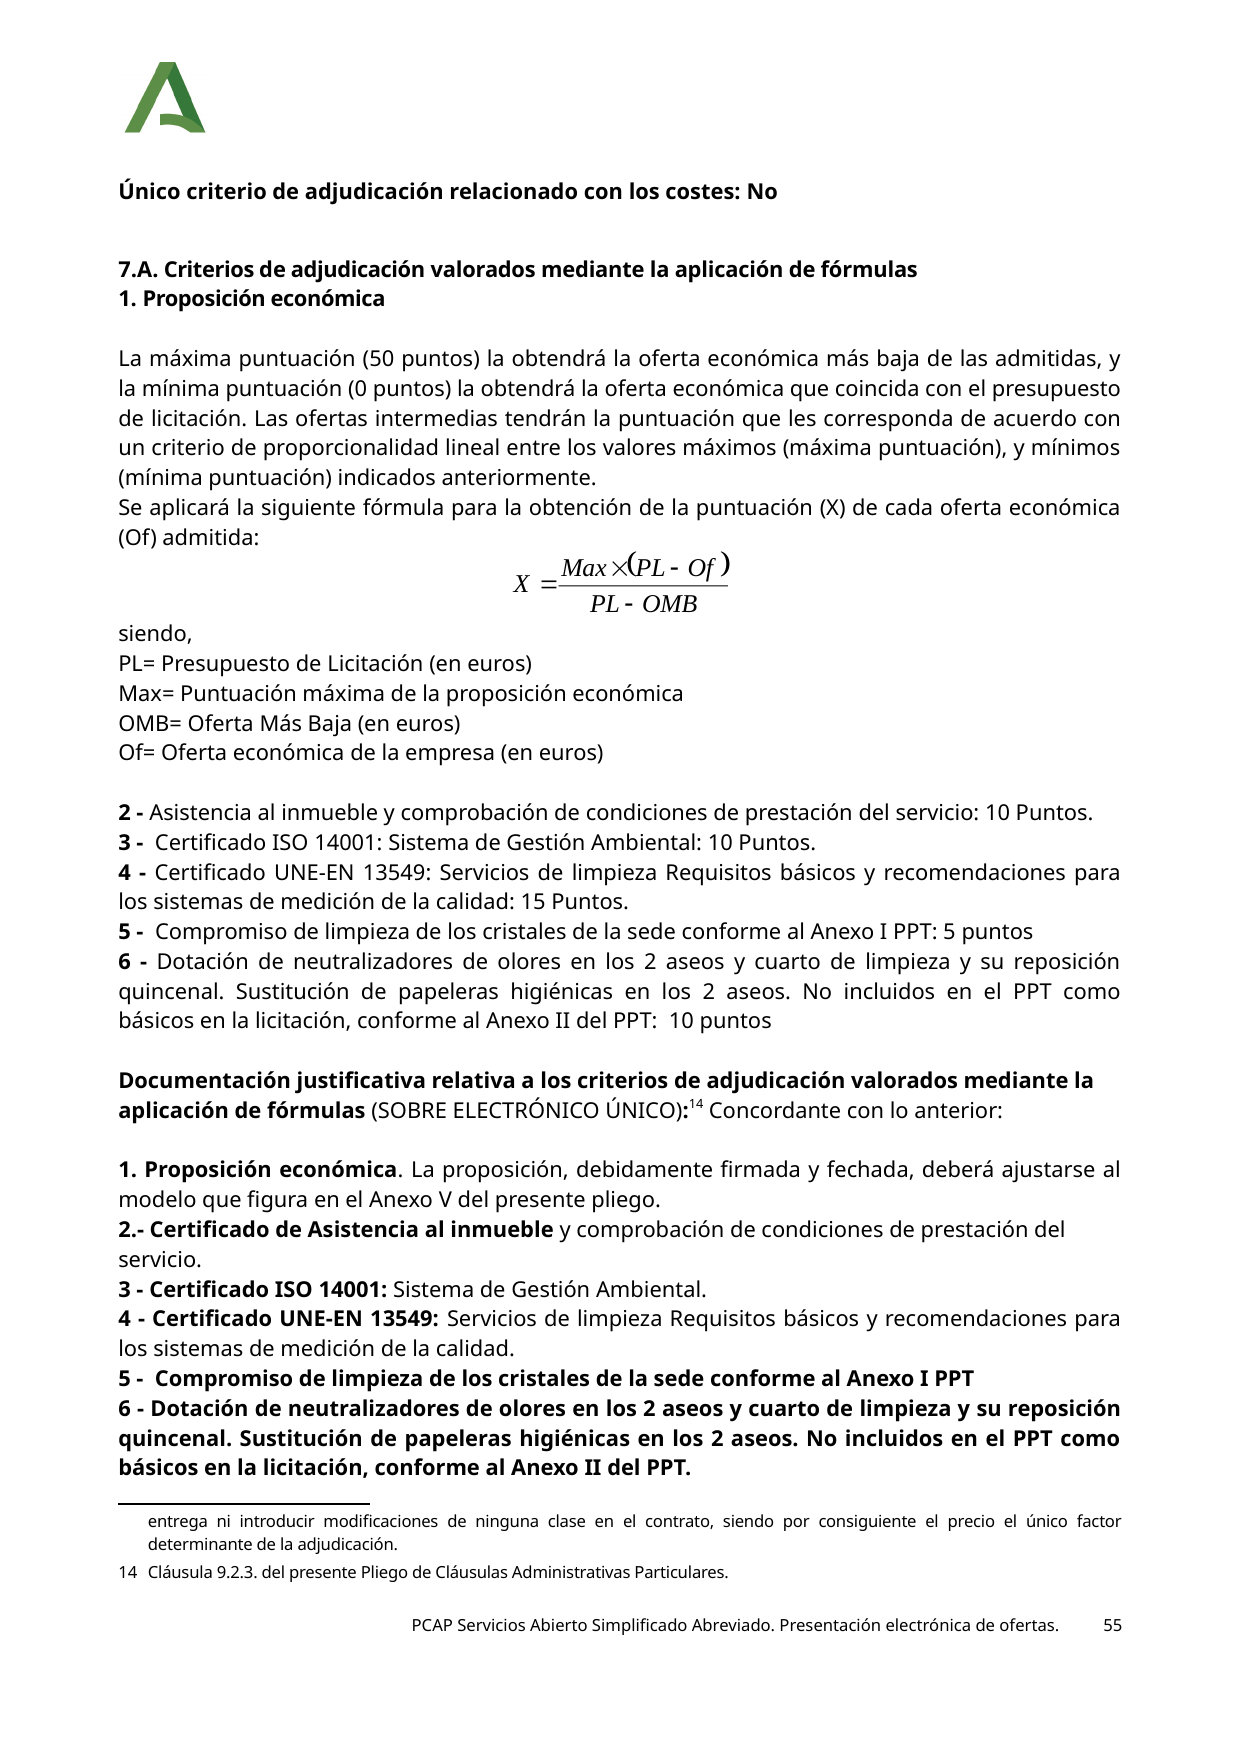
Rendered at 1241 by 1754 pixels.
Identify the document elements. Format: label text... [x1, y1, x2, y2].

text 1. Proposición económica [118, 283, 1122, 313]
text Cláusula 9.2.3. del presente Pliego de Cláusulas Administrativas Particulares. [118, 1561, 1122, 1584]
text Se aplicará la siguiente fórmula para la obtención de la puntuación (X) de cada oferta económica (Of) admitida: [118, 492, 1122, 552]
text PL= Presupuesto de Licitación (en euros) [118, 648, 1122, 678]
text 4 - Certificado UNE-EN 13549: Servicios de limpieza Requisitos básicos y recomendaciones para los sistemas de medición de la calidad. [118, 1303, 1122, 1363]
picture [120, 57, 210, 137]
text OMB= Oferta Más Baja (en euros) [118, 708, 1122, 737]
text 6 - Dotación de neutralizadores de olores en los 2 aseos y cuarto de limpieza y su reposición quincenal. Sustitución de papeleras higiénicas en los 2 aseos. No incluidos en el PPT como básicos en la licitación, conforme al Anexo II del PPT: 10 puntos [118, 946, 1122, 1035]
text siendo, [118, 618, 1122, 648]
text 3 - Certificado ISO 14001: Sistema de Gestión Ambiental. [118, 1274, 1122, 1303]
text entrega ni introducir modificaciones de ninguna clase en el contrato, siendo por consiguiente el precio el único factor determinante de la adjudicación. [118, 1509, 1122, 1555]
text Único criterio de adjudicación relacionado con los costes: No [118, 176, 1122, 206]
text 1. Proposición económica. La proposición, debidamente firmada y fechada, deberá ajustarse al modelo que figura en el Anexo V del presente pliego. [118, 1154, 1122, 1214]
text 5 - Compromiso de limpieza de los cristales de la sede conforme al Anexo I PPT: 5 puntos [118, 916, 1122, 946]
text 4 - Certificado UNE-EN 13549: Servicios de limpieza Requisitos básicos y recomendaciones para los sistemas de medición de la calidad: 15 Puntos. [118, 857, 1122, 916]
text 7.A. Criterios de adjudicación valorados mediante la aplicación de fórmulas [118, 254, 1122, 283]
text 6 - Dotación de neutralizadores de olores en los 2 aseos y cuarto de limpieza y su reposición quincenal. Sustitución de papeleras higiénicas en los 2 aseos. No incluidos en el PPT como básicos en la licitación, conforme al Anexo II del PPT. [118, 1393, 1122, 1482]
text 3 - Certificado ISO 14001: Sistema de Gestión Ambiental: 10 Puntos. [118, 827, 1122, 857]
text Max= Puntuación máxima de la proposición económica [118, 678, 1122, 708]
text 2 - Asistencia al inmueble y comprobación de condiciones de prestación del servicio: 10 Puntos. [118, 797, 1122, 827]
text Documentación justificativa relativa a los criterios de adjudicación valorados mediante la aplicación de fórmulas (SOBRE ELECTRÓNICO ÚNICO): Concordante con lo anterior: [118, 1065, 1122, 1125]
text Of= Oferta económica de la empresa (en euros) [118, 737, 1122, 767]
text La máxima puntuación (50 puntos) la obtendrá la oferta económica más baja de las admitidas, y la mínima puntuación (0 puntos) la obtendrá la oferta económica que coincida con el presupuesto de licitación. Las ofertas intermedias tendrán la puntuación que les corresponda de acuerdo con un criterio de proporcionalidad lineal entre los valores máximos (máxima puntuación), y mínimos (mínima puntuación) indicados anteriormente. [118, 343, 1122, 492]
text 5 - Compromiso de limpieza de los cristales de la sede conforme al Anexo I PPT [118, 1363, 1122, 1393]
text 2.- Certificado de Asistencia al inmueble y comprobación de condiciones de prestación del servicio. [118, 1214, 1122, 1274]
